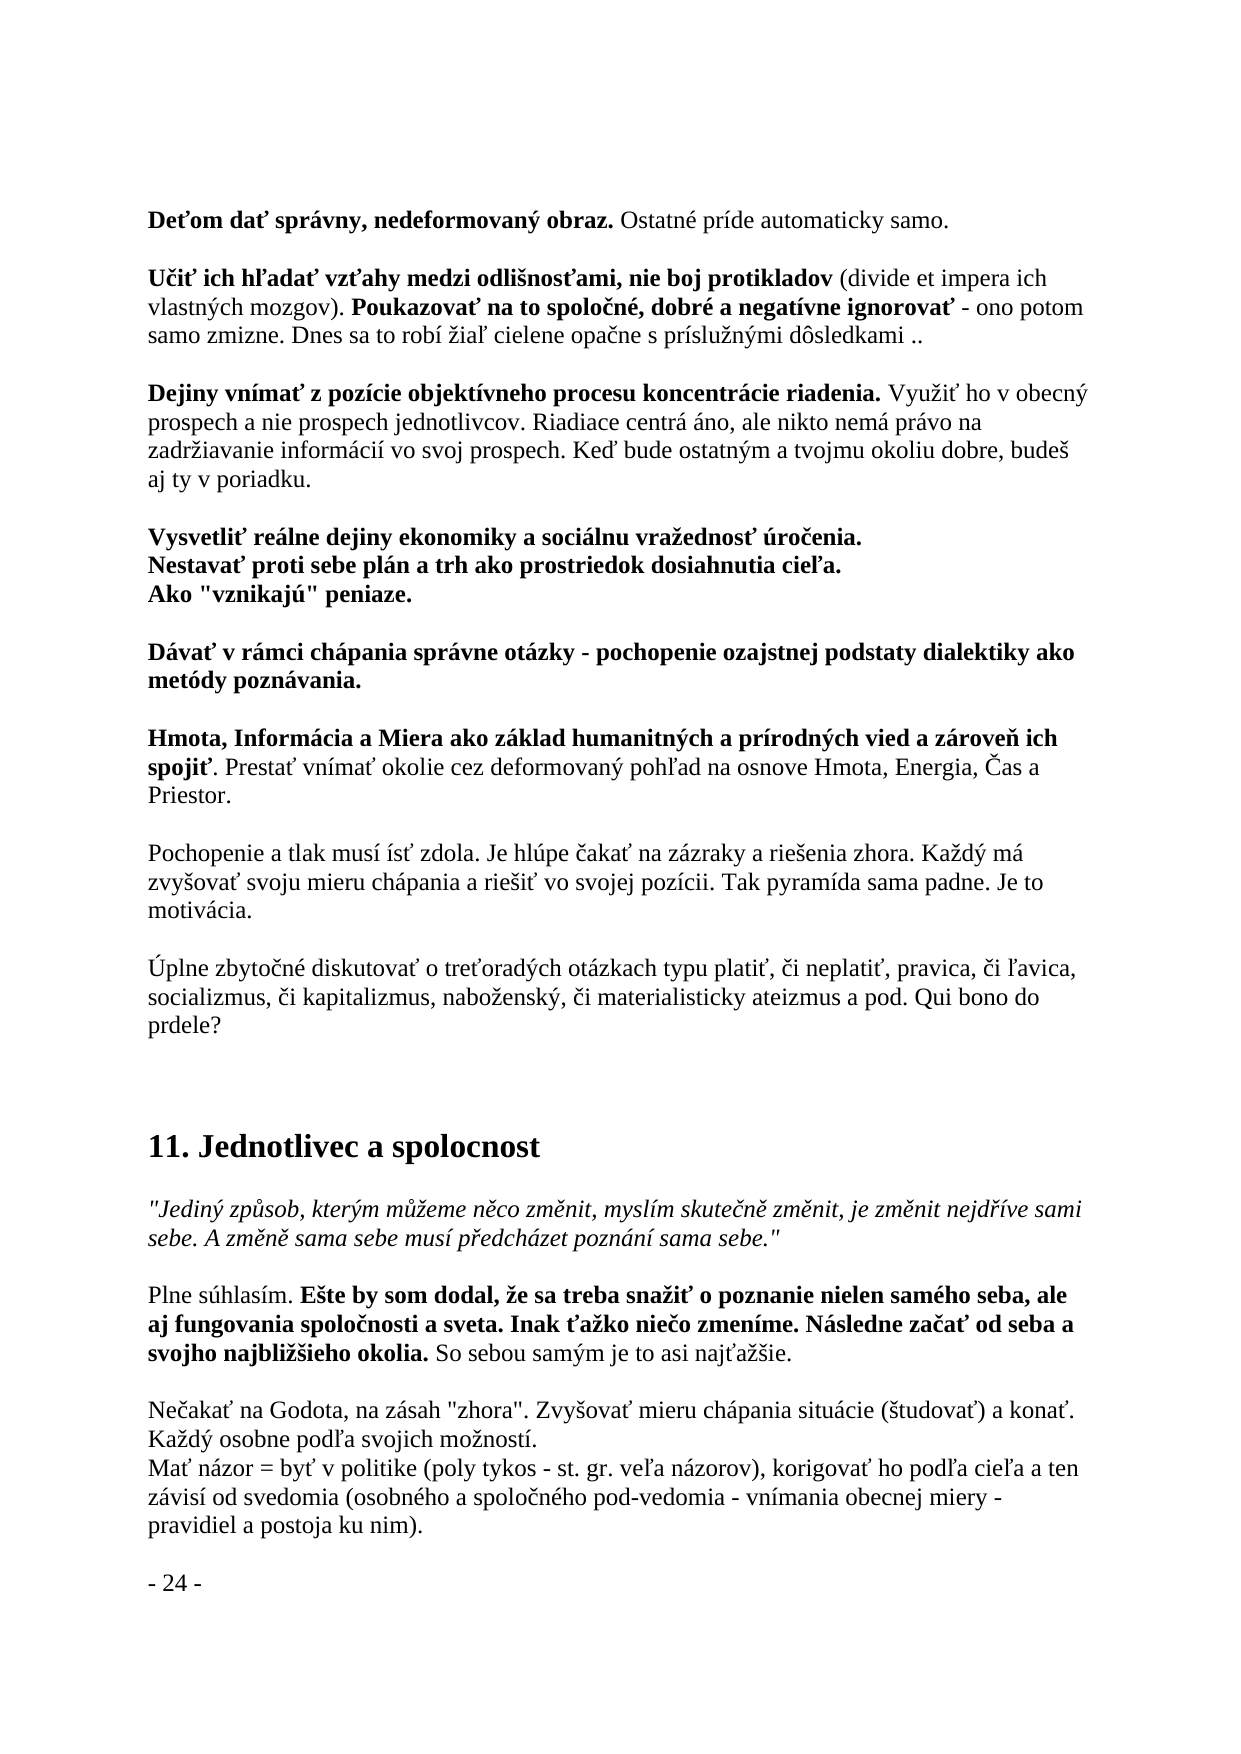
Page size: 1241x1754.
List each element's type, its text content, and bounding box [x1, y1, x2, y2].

text - 24 - [148, 1568, 1093, 1597]
text 11. Jednotlivec a spolocnost [148, 1126, 1093, 1165]
text Nečakať na Godota, na zásah "zhora". Zvyšovať mieru chápania situácie (študovať) a konať. Každý osobne podľa svojich možností. Mať názor = byť v politike (poly tykos - st. gr. veľa názorov), korigovať ho podľa cieľa a ten závisí od svedomia (osobného a spoločného pod-vedomia - vnímania obecnej miery - pravidiel a postoja ku nim). [148, 1396, 1093, 1539]
text Deťom dať správny, nedeformovaný obraz. Ostatné príde automaticky samo. Učiť ich hľadať vzťahy medzi odlišnosťami, nie boj protikladov (divide et impera ich vlastných mozgov). Poukazovať na to spoločné, dobré a negatívne ignorovať - ono potom samo zmizne. Dnes sa to robí žiaľ cielene opačne s príslužnými dôsledkami .. Dejiny vnímať z pozície objektívneho procesu koncentrácie riadenia. Využiť ho v obecný prospech a nie prospech jednotlivcov. Riadiace centrá áno, ale nikto nemá právo na zadržiavanie informácií vo svoj prospech. Keď bude ostatným a tvojmu okoliu dobre, budeš aj ty v poriadku. Vysvetliť reálne dejiny ekonomiky a sociálnu vražednosť úročenia. Nestavať proti sebe plán a trh ako prostriedok dosiahnutia cieľa. Ako "vznikajú" peniaze. Dávať v rámci chápania správne otázky - pochopenie ozajstnej podstaty dialektiky ako metódy poznávania. Hmota, Informácia a Miera ako základ humanitných a prírodných vied a zároveň ich spojiť. Prestať vnímať okolie cez deformovaný pohľad na osnove Hmota, Energia, Čas a Priestor. Pochopenie a tlak musí ísť zdola. Je hlúpe čakať na zázraky a riešenia zhora. Každý má zvyšovať svoju mieru chápania a riešiť vo svojej pozícii. Tak pyramída sama padne. Je to motivácia. Úplne zbytočné diskutovať o treťoradých otázkach typu platiť, či neplatiť, pravica, či ľavica, socializmus, či kapitalizmus, naboženský, či materialisticky ateizmus a pod. Qui bono do prdele? [148, 206, 1093, 1039]
text "Jediný způsob, kterým můžeme něco změnit, myslím skutečně změnit, je změnit nejdříve sami sebe. A změně sama sebe musí předcházet poznání sama sebe." Plne súhlasím. Ešte by som dodal, že sa treba snažiť o poznanie nielen samého seba, ale aj fungovania spoločnosti a sveta. Inak ťažko niečo zmeníme. Následne začať od seba a svojho najbližšieho okolia. So sebou samým je to asi najťažšie. [148, 1194, 1093, 1366]
